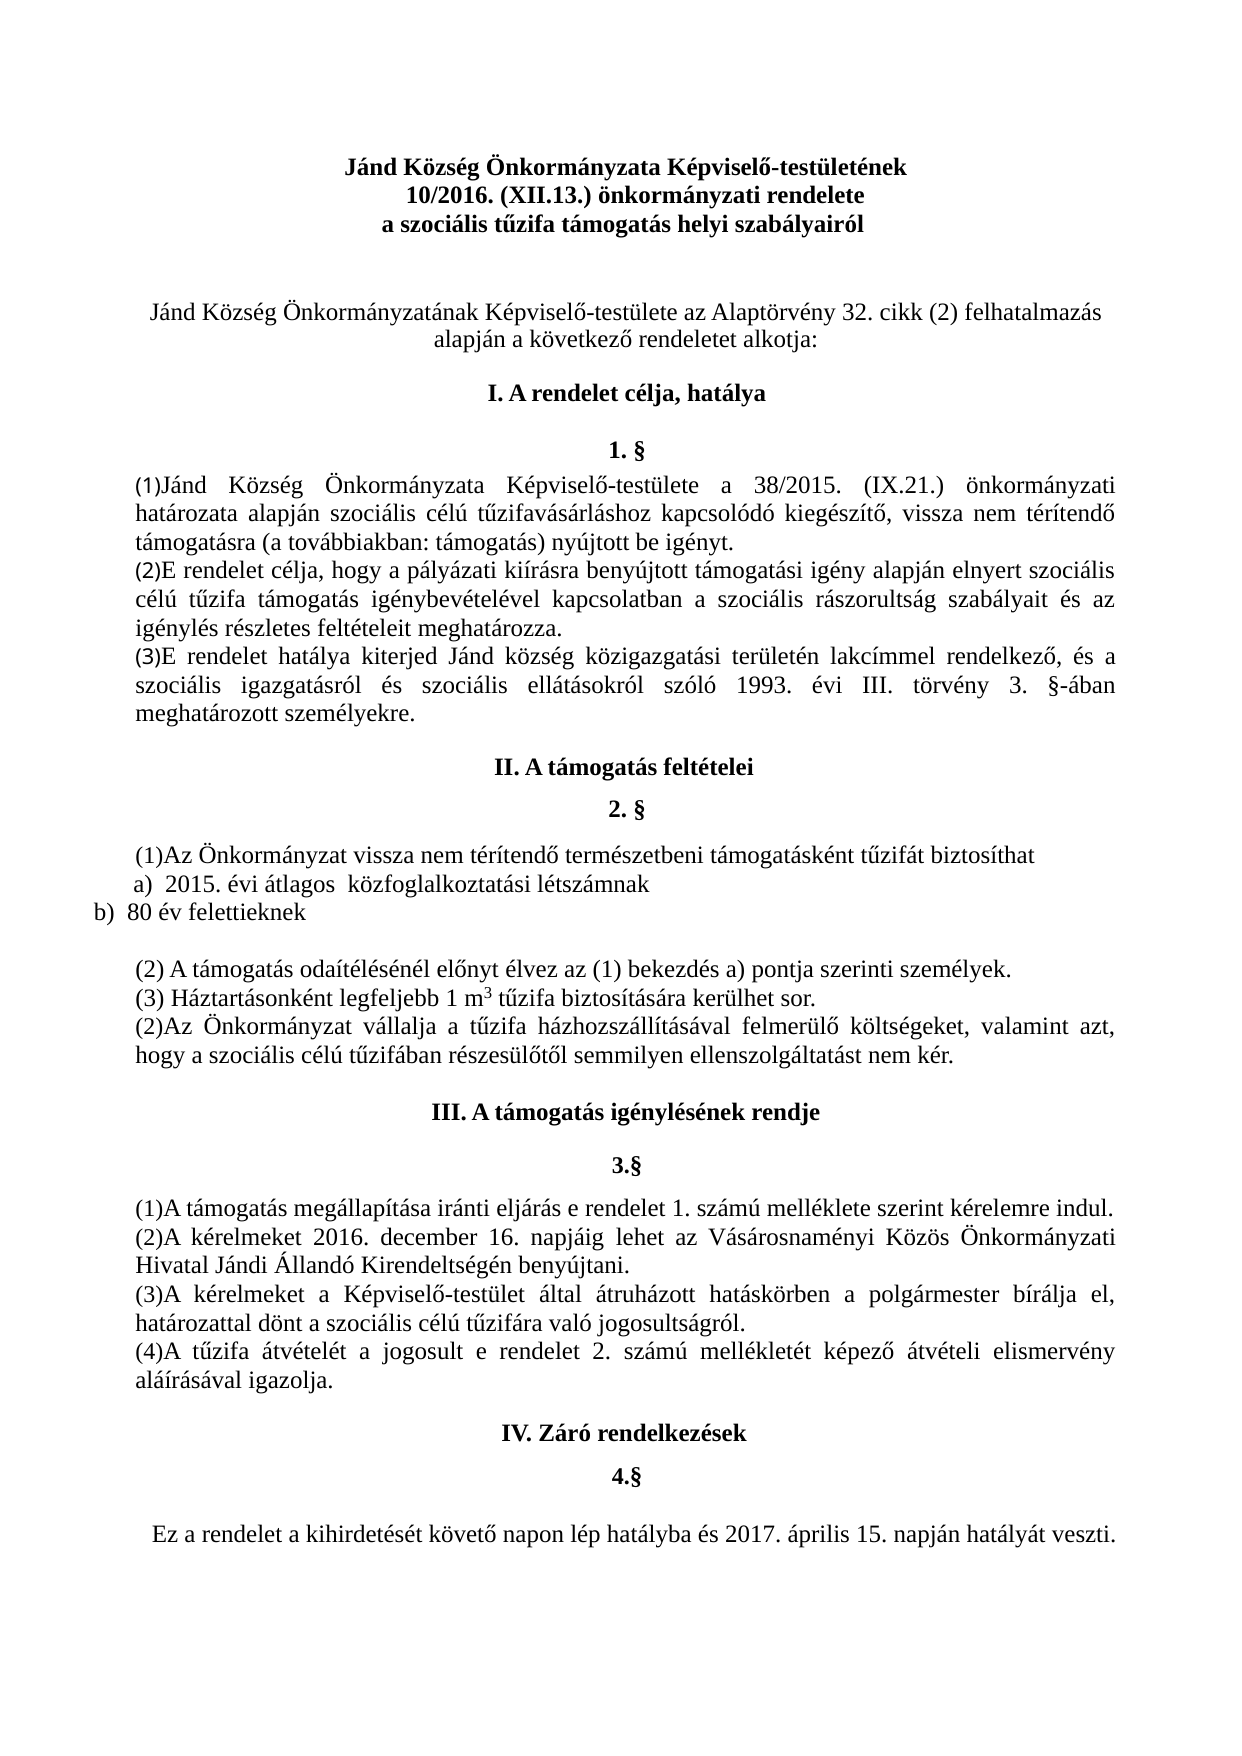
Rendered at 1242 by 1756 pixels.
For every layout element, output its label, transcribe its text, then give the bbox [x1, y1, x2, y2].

list Jánd Község Önkormányzata Képviselő-testülete a 38/2015. (IX.21.) önkormányzati határozata alapján szociális célú tűzifavásárláshoz kapcsolódó kiegészítő, vissza nem térítendő támogatásra (a továbbiakban: támogatás) nyújtott be igényt. [135, 470, 1116, 556]
text II. A támogatás feltételei [135, 756, 1118, 780]
list A kérelmeket a Képviselő-testület által átruházott hatáskörben a polgármester bírálja el, határozattal dönt a szociális célú tűzifára való jogosultságról. [135, 1280, 1116, 1337]
text III. A támogatás igénylésének rendje [135, 1098, 1116, 1126]
text (2) A támogatás odaítélésénél előnyt élvez az (1) bekezdés a) pontja szerinti személyek. [135, 955, 1118, 983]
list Az Önkormányzat vissza nem térítendő természetbeni támogatásként tűzifát biztosíthat [135, 841, 1118, 869]
text (3) Háztartásonként legfeljebb 1 m3 tűzifa biztosítására kerülhet sor. [135, 983, 1118, 1012]
text 1. § [135, 413, 1118, 470]
text Ez a rendelet a kihirdetését követő napon lép hatályba és 2017. április 15. napján hatályát veszti. [135, 1519, 1116, 1548]
text Jánd Község Önkormányzatának Képviselő-testülete az Alaptörvény 32. cikk (2) felhatalmazás alapján a következő rendeletet alkotja: [135, 298, 1116, 353]
list A kérelmeket 2016. december 16. napjáig lehet az Vásárosnaményi Közös Önkormányzati Hivatal Jándi Állandó Kirendeltségén benyújtani. [135, 1223, 1116, 1280]
text 10/2016. (XII.13.) önkormányzati rendelete [133, 181, 1118, 209]
text I. A rendelet célja, hatálya [135, 355, 1118, 413]
list § [135, 1155, 1118, 1179]
text 2. § [135, 798, 1118, 822]
list E rendelet hatálya kiterjed Jánd község közigazgatási területén lakcímmel rendelkező, és a szociális igazgatásról és szociális ellátásokról szóló 1993. évi III. törvény 3. §-ában meghatározott személyekre. [135, 642, 1116, 727]
list A támogatás megállapítása iránti eljárás e rendelet 1. számú melléklete szerint kérelemre indul. [135, 1194, 1116, 1223]
text a szociális tűzifa támogatás helyi szabályairól [133, 209, 1118, 238]
list § [135, 1461, 1118, 1490]
text Jánd Község Önkormányzata Képviselő-testületének [133, 152, 1118, 181]
list E rendelet célja, hogy a pályázati kiírásra benyújtott támogatási igény alapján elnyert szociális célú tűzifa támogatás igénybevételével kapcsolatban a szociális rászorultság szabályait és az igénylés részletes feltételeit meghatározza. [135, 556, 1116, 642]
list A tűzifa átvételét a jogosult e rendelet 2. számú mellékletét képező átvételi elismervény aláírásával igazolja. [135, 1337, 1116, 1394]
text b) 80 év felettieknek [306, 898, 1118, 926]
list Az Önkormányzat vállalja a tűzifa házhozszállításával felmerülő költségeket, valamint azt, hogy a szociális célú tűzifában részesülőtől semmilyen ellenszolgáltatást nem kér. [135, 1012, 1116, 1069]
text IV. Záró rendelkezések [135, 1422, 1118, 1446]
text a) 2015. évi átlagos közfoglalkoztatási létszámnak [133, 869, 1116, 898]
